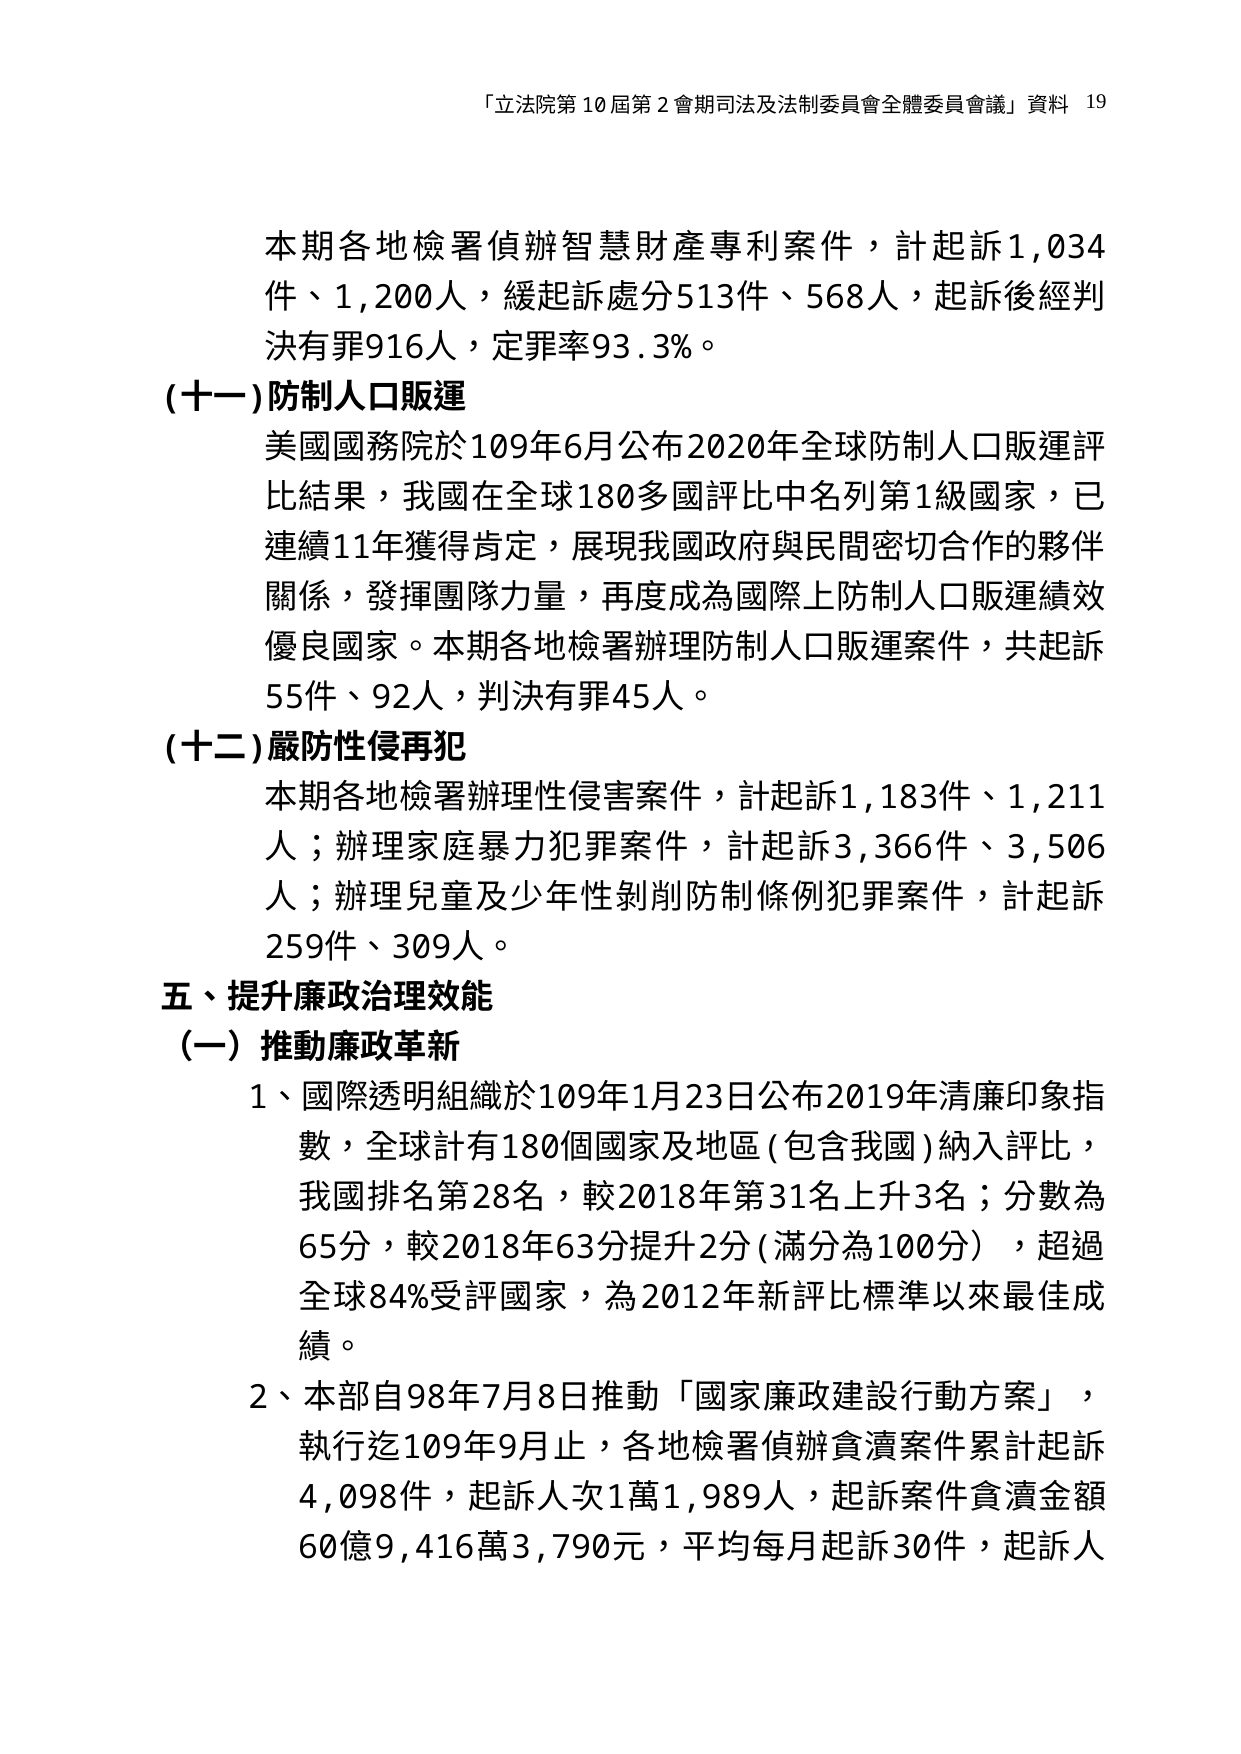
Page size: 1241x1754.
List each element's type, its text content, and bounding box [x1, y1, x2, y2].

text (十一)防制人口販運 [160, 369, 1106, 419]
text 2、本部自98年7月8日推動「國家廉政建設行動方案」，執行迄109年9月止，各地檢署偵辦貪瀆案件累計起訴4,098件，起訴人次1萬1,989人，起訴案件貪瀆金額60億9,416萬3,790元，平均每月起訴30件，起訴人 [248, 1369, 1106, 1569]
text 1、國際透明組織於109年1月23日公布2019年清廉印象指數，全球計有180個國家及地區(包含我國)納入評比，我國排名第28名，較2018年第31名上升3名；分數為65分，較2018年63分提升2分(滿分為100分），超過全球84%受評國家，為2012年新評比標準以來最佳成績。 [248, 1069, 1106, 1369]
text (十二)嚴防性侵再犯 [160, 719, 1106, 769]
text 本期各地檢署辦理性侵害案件，計起訴1,183件、1,211人；辦理家庭暴力犯罪案件，計起訴3,366件、3,506人；辦理兒童及少年性剝削防制條例犯罪案件，計起訴259件、309人。 [264, 769, 1106, 969]
text 五、提升廉政治理效能 [160, 969, 1106, 1019]
text （一）推動廉政革新 [160, 1019, 1106, 1069]
text 美國國務院於109年6月公布2020年全球防制人口販運評比結果，我國在全球180多國評比中名列第1級國家，已連續11年獲得肯定，展現我國政府與民間密切合作的夥伴關係，發揮團隊力量，再度成為國際上防制人口販運績效優良國家。本期各地檢署辦理防制人口販運案件，共起訴55件、92人，判決有罪45人。 [264, 419, 1106, 719]
text 本期各地檢署偵辦智慧財產專利案件，計起訴1,034件、1,200人，緩起訴處分513件、568人，起訴後經判決有罪916人，定罪率93.3%。 [264, 219, 1106, 369]
